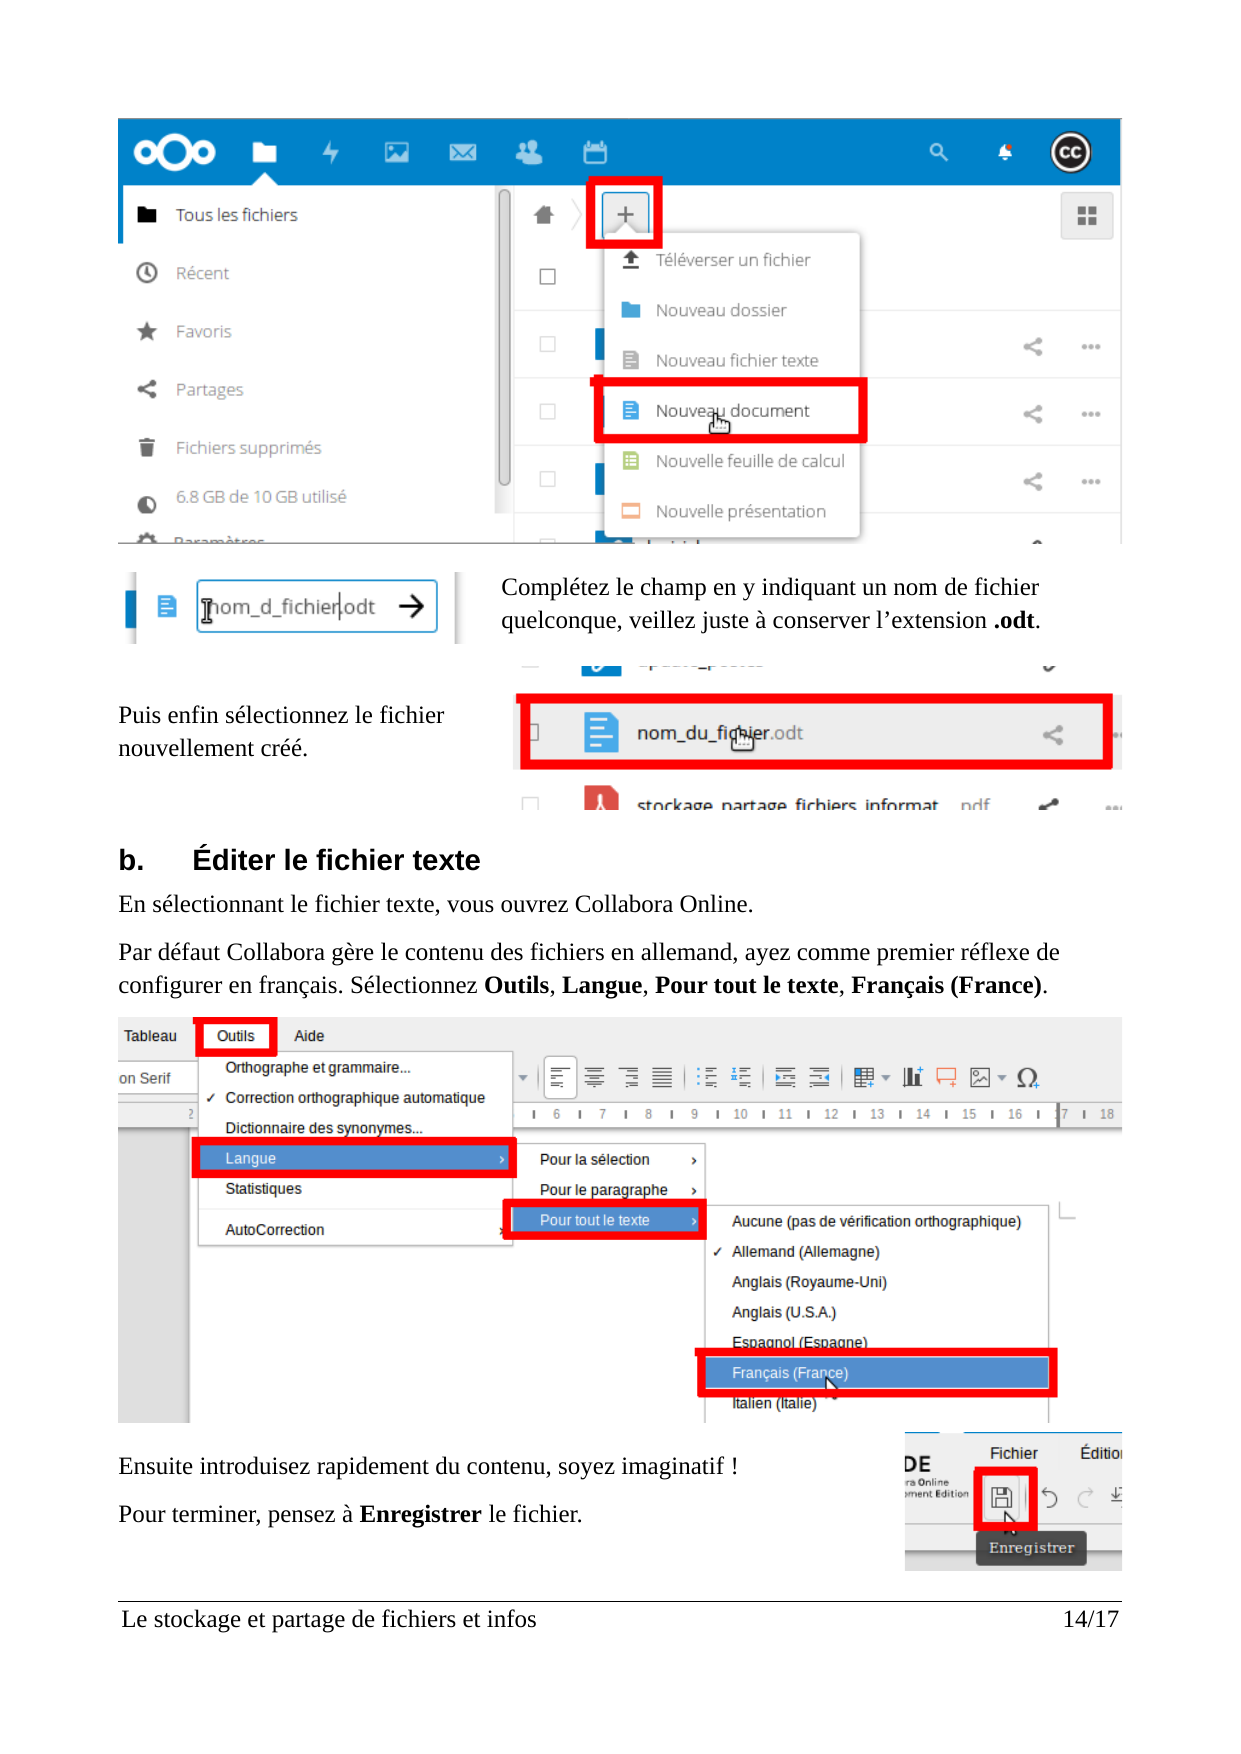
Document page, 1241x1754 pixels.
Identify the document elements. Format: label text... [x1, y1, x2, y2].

text Ensuite introduisez rapidement du contenu, soyez imaginatif ! [118, 1451, 904, 1480]
text Par défaut Collabora gère le contenu des fichiers en allemand, ayez comme premier réflexe de configurer en français. Sélectionnez Outils, Langue, Pour tout le texte, Français (France). [118, 937, 1122, 999]
picture [118, 1017, 1123, 1423]
picture [904, 1432, 1123, 1571]
picture [118, 572, 472, 644]
subtitle Éditer le fichier texte [118, 843, 1122, 877]
text En sélectionnant le fichier texte, vous ouvrez Collabora Online. [118, 889, 1122, 918]
text Pour terminer, pensez à Enregistrer le fichier. [118, 1499, 904, 1527]
text Puis enfin sélectionnez le fichier nouvellement créé. [118, 700, 512, 762]
picture [512, 666, 1123, 810]
picture [118, 118, 1123, 544]
text Complétez le champ en y indiquant un nom de fichier quelconque, veillez juste à conserver l’extension .odt. [472, 572, 1122, 634]
